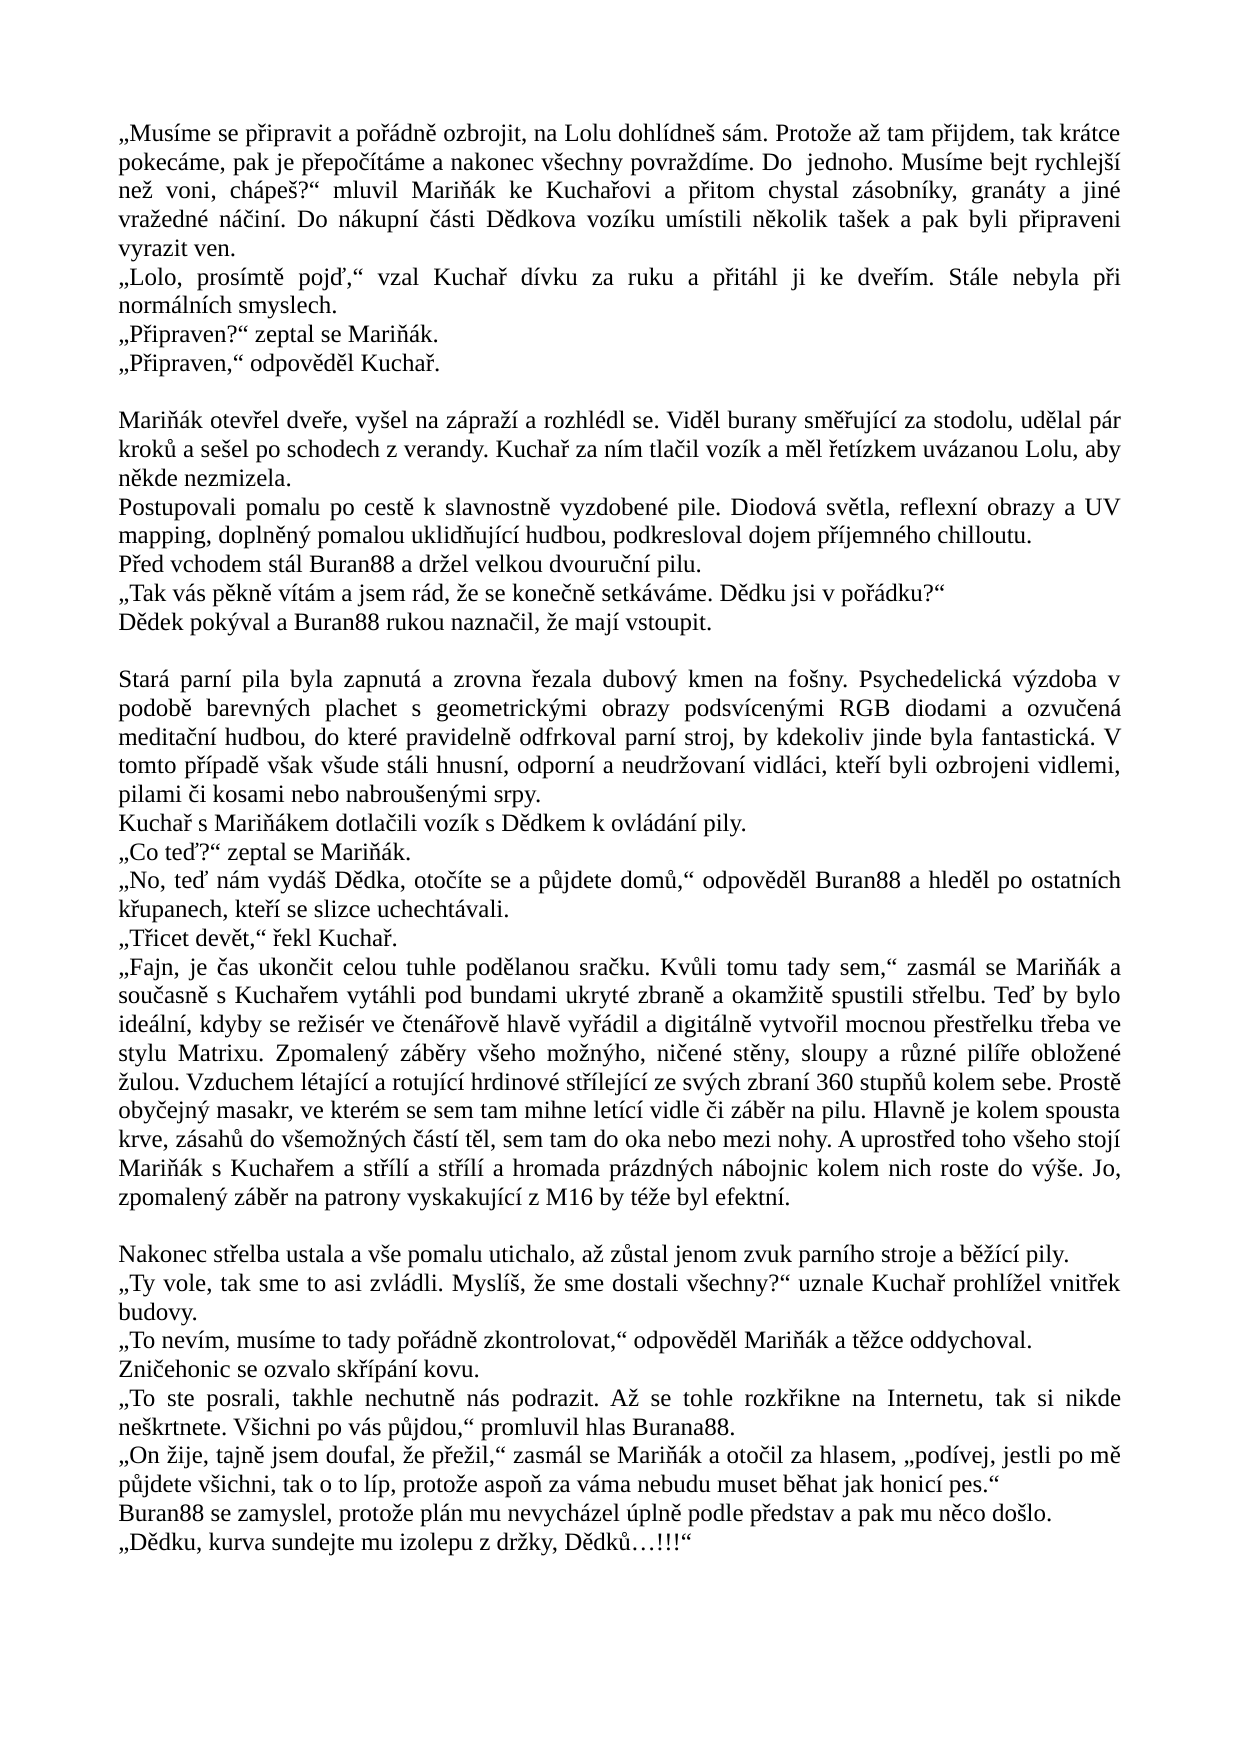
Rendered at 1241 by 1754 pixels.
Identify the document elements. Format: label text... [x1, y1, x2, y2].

text Zničehonic se ozvalo skřípání kovu. [118, 1354, 1122, 1383]
text „Co teď?“ zeptal se Mariňák. [118, 837, 1122, 866]
text Kuchař s Mariňákem dotlačili vozík s Dědkem k ovládání pily. [118, 808, 1122, 837]
text „On žije, tajně jsem doufal, že přežil,“ zasmál se Mariňák a otočil za hlasem, „podívej, jestli po mě půjdete všichni, tak o to líp, protože aspoň za váma nebudu muset běhat jak honicí pes.“ [118, 1441, 1122, 1498]
text „No, teď nám vydáš Dědka, otočíte se a půjdete domů,“ odpověděl Buran88 a hleděl po ostatních křupanech, kteří se slizce uchechtávali. [118, 866, 1122, 923]
text „Připraven?“ zeptal se Mariňák. [118, 319, 1122, 348]
text „To ste posrali, takhle nechutně nás podrazit. Až se tohle rozkřikne na Internetu, tak si nikde neškrtnete. Všichni po vás půjdou,“ promluvil hlas Burana88. [118, 1383, 1122, 1441]
text Buran88 se zamyslel, protože plán mu nevycházel úplně podle představ a pak mu něco došlo. [118, 1498, 1122, 1527]
text Stará parní pila byla zapnutá a zrovna řezala dubový kmen na fošny. Psychedelická výzdoba v podobě barevných plachet s geometrickými obrazy podsvícenými RGB diodami a ozvučená meditační hudbou, do které pravidelně odfrkoval parní stroj, by kdekoliv jinde byla fantastická. V tomto případě však všude stáli hnusní, odporní a neudržovaní vidláci, kteří byli ozbrojeni vidlemi, pilami či kosami nebo nabroušenými srpy. [118, 664, 1122, 808]
text „Dědku, kurva sundejte mu izolepu z držky, Dědků…!!!“ [118, 1527, 1122, 1556]
text Mariňák otevřel dveře, vyšel na zápraží a rozhlédl se. Viděl burany směřující za stodolu, udělal pár kroků a sešel po schodech z verandy. Kuchař za ním tlačil vozík a měl řetízkem uvázanou Lolu, aby někde nezmizela. [118, 406, 1122, 492]
text „Připraven,“ odpověděl Kuchař. [118, 348, 1122, 377]
text Dědek pokýval a Buran88 rukou naznačil, že mají vstoupit. [118, 607, 1122, 636]
text Nakonec střelba ustala a vše pomalu utichalo, až zůstal jenom zvuk parního stroje a běžící pily. [118, 1239, 1122, 1268]
text „Musíme se připravit a pořádně ozbrojit, na Lolu dohlídneš sám. Protože až tam přijdem, tak krátce pokecáme, pak je přepočítáme a nakonec všechny povraždíme. Do jednoho. Musíme bejt rychlejší než voni, chápeš?“ mluvil Mariňák ke Kuchařovi a přitom chystal zásobníky, granáty a jiné vražedné náčiní. Do nákupní části Dědkova vozíku umístili několik tašek a pak byli připraveni vyrazit ven. [118, 118, 1122, 262]
text „To nevím, musíme to tady pořádně zkontrolovat,“ odpověděl Mariňák a těžce oddychoval. [118, 1326, 1122, 1354]
text „Ty vole, tak sme to asi zvládli. Myslíš, že sme dostali všechny?“ uznale Kuchař prohlížel vnitřek budovy. [118, 1268, 1122, 1326]
text „Třicet devět,“ řekl Kuchař. [118, 923, 1122, 952]
text „Tak vás pěkně vítám a jsem rád, že se konečně setkáváme. Dědku jsi v pořádku?“ [118, 578, 1122, 607]
text Postupovali pomalu po cestě k slavnostně vyzdobené pile. Diodová světla, reflexní obrazy a UV mapping, doplněný pomalou uklidňující hudbou, podkresloval dojem příjemného chilloutu. [118, 492, 1122, 549]
text „Fajn, je čas ukončit celou tuhle podělanou sračku. Kvůli tomu tady sem,“ zasmál se Mariňák a současně s Kuchařem vytáhli pod bundami ukryté zbraně a okamžitě spustili střelbu. Teď by bylo ideální, kdyby se režisér ve čtenářově hlavě vyřádil a digitálně vytvořil mocnou přestřelku třeba ve stylu Matrixu. Zpomalený záběry všeho možnýho, ničené stěny, sloupy a různé pilíře obložené žulou. Vzduchem létající a rotující hrdinové střílející ze svých zbraní 360 stupňů kolem sebe. Prostě obyčejný masakr, ve kterém se sem tam mihne letící vidle či záběr na pilu. Hlavně je kolem spousta krve, zásahů do všemožných částí těl, sem tam do oka nebo mezi nohy. A uprostřed toho všeho stojí Mariňák s Kuchařem a střílí a střílí a hromada prázdných nábojnic kolem nich roste do výše. Jo, zpomalený záběr na patrony vyskakující z M16 by téže byl efektní. [118, 952, 1122, 1211]
text Před vchodem stál Buran88 a držel velkou dvouruční pilu. [118, 549, 1122, 578]
text „Lolo, prosímtě pojď,“ vzal Kuchař dívku za ruku a přitáhl ji ke dveřím. Stále nebyla při normálních smyslech. [118, 262, 1122, 319]
